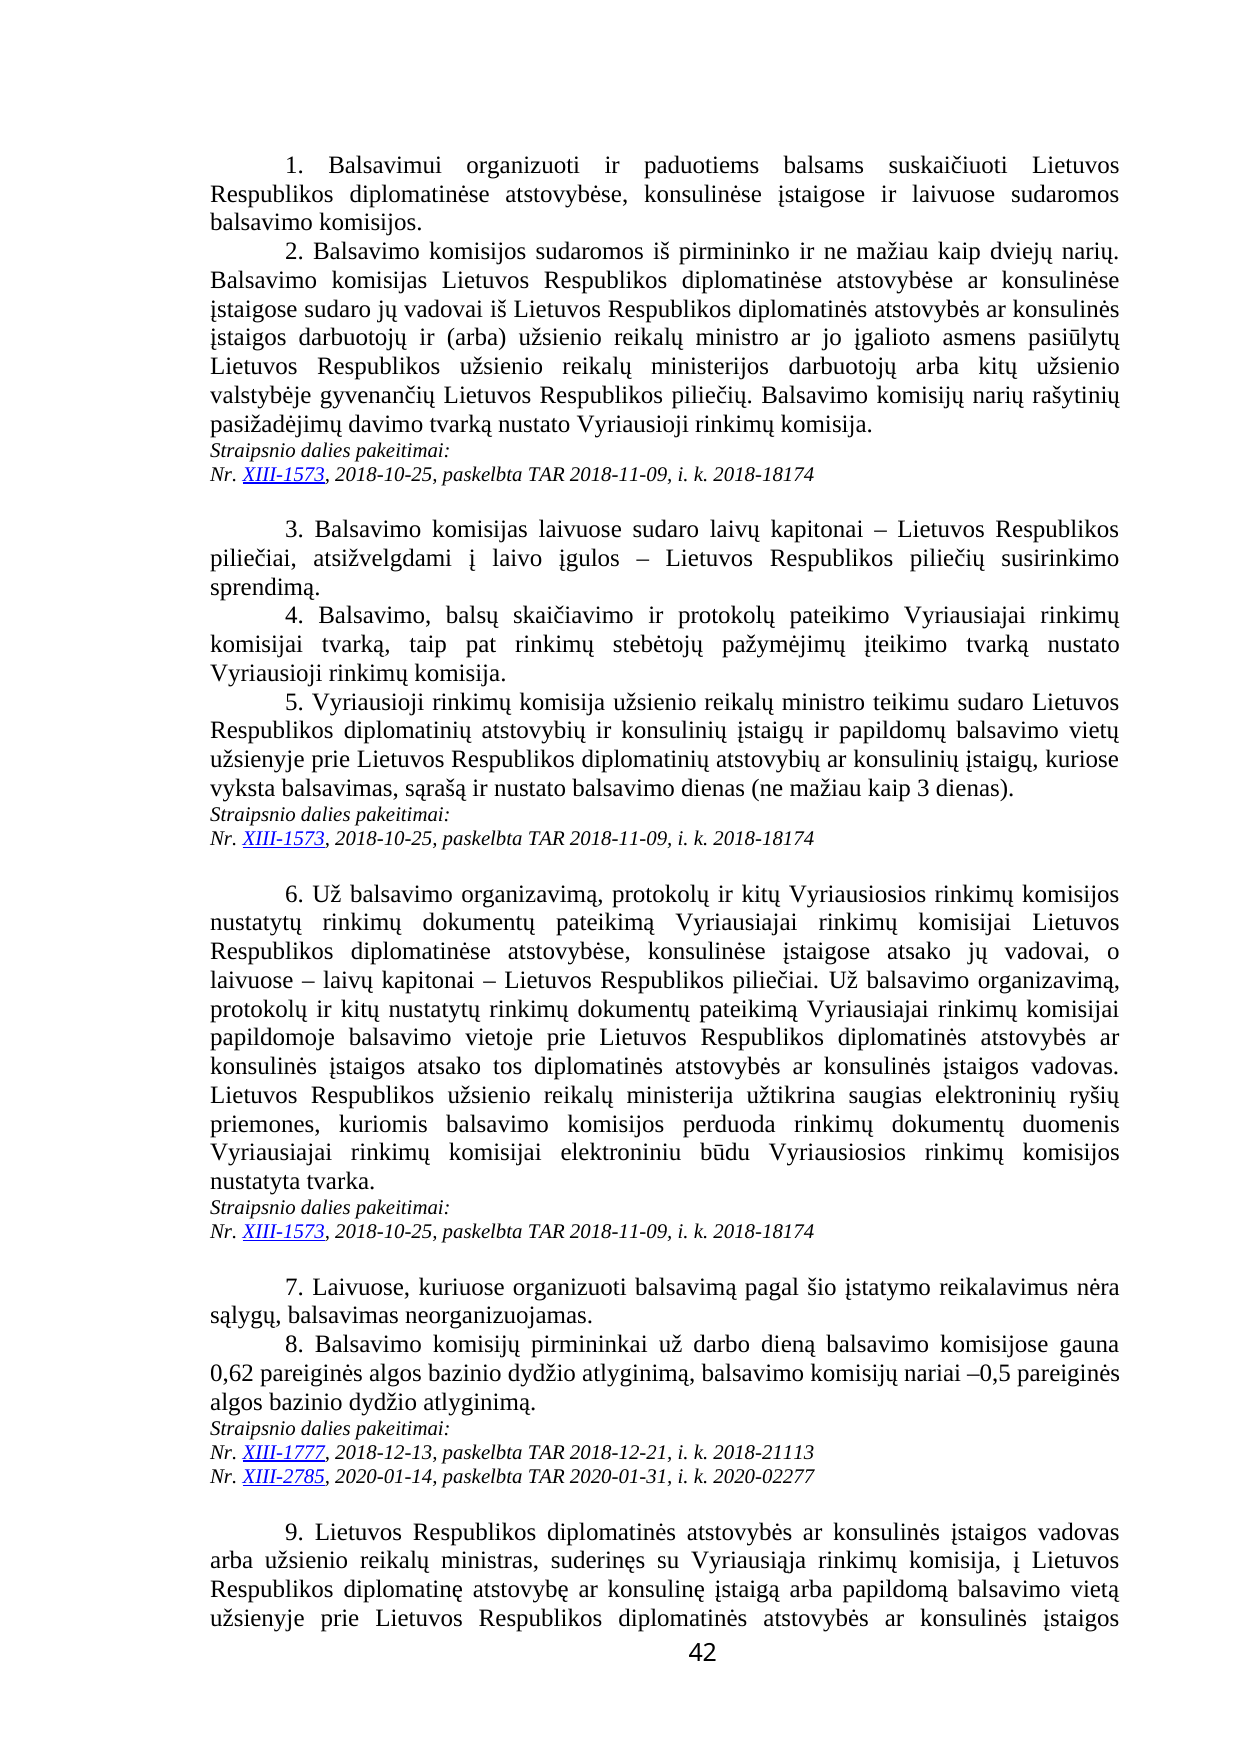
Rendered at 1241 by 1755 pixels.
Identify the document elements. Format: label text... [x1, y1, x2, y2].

text 6. Už balsavimo organizavimą, protokolų ir kitų Vyriausiosios rinkimų komisijos nustatytų rinkimų dokumentų pateikimą Vyriausiajai rinkimų komisijai Lietuvos Respublikos diplomatinėse atstovybėse, konsulinėse įstaigose atsako jų vadovai, o laivuose – laivų kapitonai – Lietuvos Respublikos piliečiai. Už balsavimo organizavimą, protokolų ir kitų nustatytų rinkimų dokumentų pateikimą Vyriausiajai rinkimų komisijai papildomoje balsavimo vietoje prie Lietuvos Respublikos diplomatinės atstovybės ar konsulinės įstaigos atsako tos diplomatinės atstovybės ar konsulinės įstaigos vadovas. Lietuvos Respublikos užsienio reikalų ministerija užtikrina saugias elektroninių ryšių priemones, kuriomis balsavimo komisijos perduoda rinkimų dokumentų duomenis Vyriausiajai rinkimų komisijai elektroniniu būdu Vyriausiosios rinkimų komisijos nustatyta tvarka. [210, 879, 1120, 1195]
text Nr. XIII-2785, 2020-01-14, paskelbta TAR 2020-01-31, i. k. 2020-02277 [210, 1464, 1120, 1488]
text 9. Lietuvos Respublikos diplomatinės atstovybės ar konsulinės įstaigos vadovas arba užsienio reikalų ministras, suderinęs su Vyriausiąja rinkimų komisija, į Lietuvos Respublikos diplomatinę atstovybę ar konsulinę įstaigą arba papildomą balsavimo vietą užsienyje prie Lietuvos Respublikos diplomatinės atstovybės ar konsulinės įstaigos [210, 1517, 1120, 1632]
text Straipsnio dalies pakeitimai: [210, 1416, 1120, 1440]
text 1. Balsavimui organizuoti ir paduotiems balsams suskaičiuoti Lietuvos Respublikos diplomatinėse atstovybėse, konsulinėse įstaigose ir laivuose sudaromos balsavimo komisijos. [210, 150, 1120, 236]
text 8. Balsavimo komisijų pirmininkai už darbo dieną balsavimo komisijose gauna 0,62 pareiginės algos bazinio dydžio atlyginimą, balsavimo komisijų nariai –0,5 pareiginės algos bazinio dydžio atlyginimą. [210, 1329, 1120, 1416]
text 4. Balsavimo, balsų skaičiavimo ir protokolų pateikimo Vyriausiajai rinkimų komisijai tvarką, taip pat rinkimų stebėtojų pažymėjimų įteikimo tvarką nustato Vyriausioji rinkimų komisija. [210, 601, 1120, 687]
text 5. Vyriausioji rinkimų komisija užsienio reikalų ministro teikimu sudaro Lietuvos Respublikos diplomatinių atstovybių ir konsulinių įstaigų ir papildomų balsavimo vietų užsienyje prie Lietuvos Respublikos diplomatinių atstovybių ar konsulinių įstaigų, kuriose vyksta balsavimas, sąrašą ir nustato balsavimo dienas (ne mažiau kaip 3 dienas). [210, 687, 1120, 802]
text Straipsnio dalies pakeitimai: [210, 802, 1120, 826]
text 7. Laivuose, kuriuose organizuoti balsavimą pagal šio įstatymo reikalavimus nėra sąlygų, balsavimas neorganizuojamas. [210, 1272, 1120, 1329]
text Straipsnio dalies pakeitimai: [210, 437, 1120, 462]
text 2. Balsavimo komisijos sudaromos iš pirmininko ir ne mažiau kaip dviejų narių. Balsavimo komisijas Lietuvos Respublikos diplomatinėse atstovybėse ar konsulinėse įstaigose sudaro jų vadovai iš Lietuvos Respublikos diplomatinės atstovybės ar konsulinės įstaigos darbuotojų ir (arba) užsienio reikalų ministro ar jo įgalioto asmens pasiūlytų Lietuvos Respublikos užsienio reikalų ministerijos darbuotojų arba kitų užsienio valstybėje gyvenančių Lietuvos Respublikos piliečių. Balsavimo komisijų narių rašytinių pasižadėjimų davimo tvarką nustato Vyriausioji rinkimų komisija. [210, 236, 1120, 437]
text Straipsnio dalies pakeitimai: [210, 1195, 1120, 1219]
text 3. Balsavimo komisijas laivuose sudaro laivų kapitonai – Lietuvos Respublikos piliečiai, atsižvelgdami į laivo įgulos – Lietuvos Respublikos piliečių susirinkimo sprendimą. [210, 514, 1120, 601]
text Nr. XIII-1777, 2018-12-13, paskelbta TAR 2018-12-21, i. k. 2018-21113 [210, 1440, 1120, 1464]
text Nr. XIII-1573, 2018-10-25, paskelbta TAR 2018-11-09, i. k. 2018-18174 [210, 1219, 1120, 1243]
text Nr. XIII-1573, 2018-10-25, paskelbta TAR 2018-11-09, i. k. 2018-18174 [210, 826, 1120, 850]
text Nr. XIII-1573, 2018-10-25, paskelbta TAR 2018-11-09, i. k. 2018-18174 [210, 462, 1120, 486]
